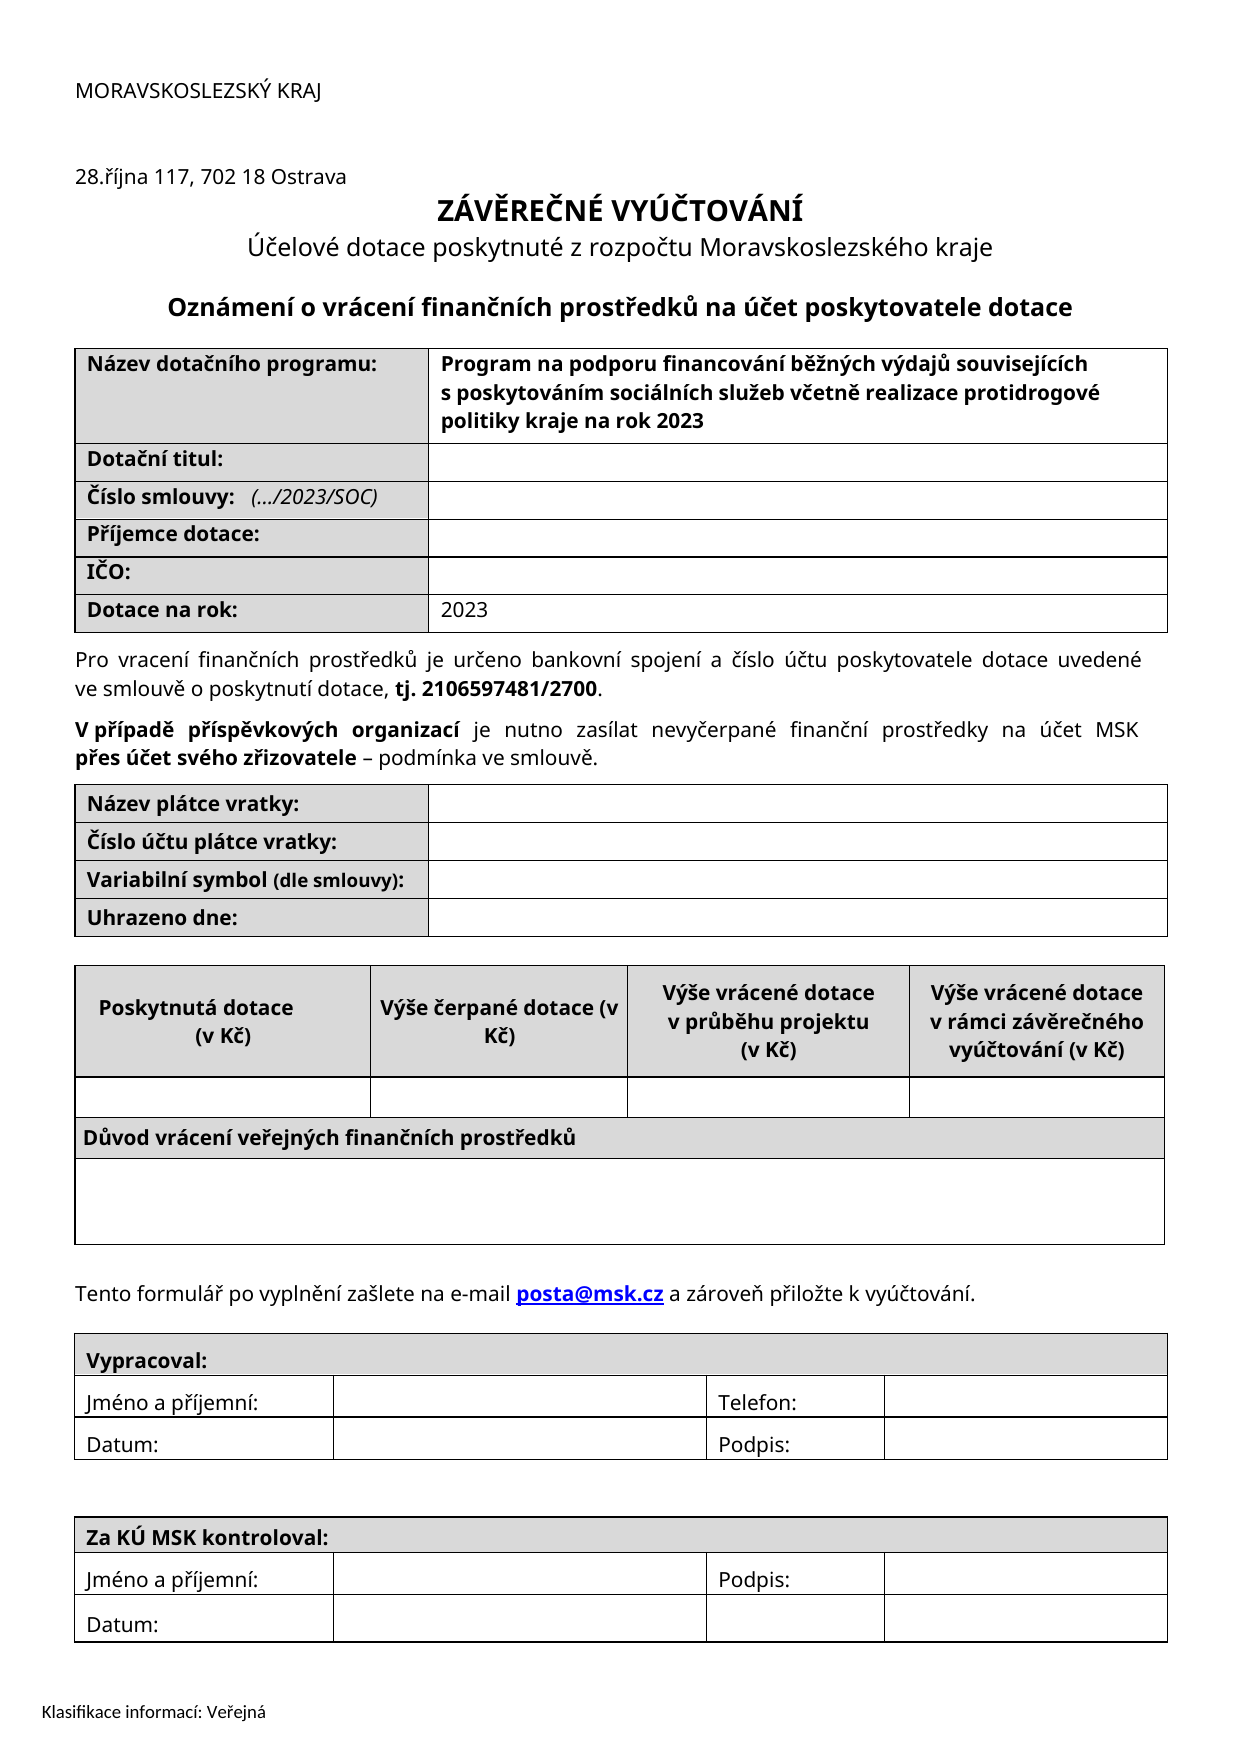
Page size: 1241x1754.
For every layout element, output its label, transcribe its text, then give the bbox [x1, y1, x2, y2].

table_cell [885, 1418, 1167, 1458]
table_cell Číslo účtu plátce vratky: [76, 823, 428, 860]
table_cell Telefon: [707, 1376, 884, 1416]
table_cell Variabilní symbol (dle smlouvy): [76, 861, 428, 898]
table_cell Uhrazeno dne: [76, 899, 428, 936]
table_cell Datum: [75, 1418, 333, 1458]
table_cell [76, 1078, 370, 1117]
table_cell Dotační titul: [76, 444, 428, 481]
text Tento formulář po vyplnění zašlete na e-mail posta@msk.cz a zároveň přiložte k vyúčtování. [75, 1279, 1165, 1307]
table_cell IČO: [76, 558, 428, 594]
table_cell [429, 520, 1167, 556]
table_header Za KÚ MSK kontroloval: [75, 1518, 1167, 1552]
table_cell [429, 558, 1167, 594]
table_cell [334, 1553, 706, 1594]
table_cell [429, 823, 1167, 860]
table_header Název dotačního programu: [76, 349, 428, 443]
table_cell [429, 482, 1167, 518]
table_cell [429, 861, 1167, 898]
table_cell [76, 1159, 1164, 1244]
text Účelové dotace poskytnuté z rozpočtu Moravskoslezského kraje [75, 230, 1165, 264]
table_cell [628, 1078, 909, 1117]
table_cell [334, 1595, 706, 1641]
table_cell [429, 899, 1167, 936]
table_header Program na podporu financování běžných výdajů souvisejících s poskytováním sociálních služeb včetně realizace protidrogové politiky kraje na rok 2023 [429, 349, 1167, 443]
table_cell Jméno a příjemní: [75, 1553, 333, 1594]
table_cell [885, 1595, 1167, 1641]
text Pro vracení finančních prostředků je určeno bankovní spojení a číslo účtu poskytovatele dotace uvedené ve smlouvě o poskytnutí dotace, tj. 2106597481/2700. [75, 646, 1153, 702]
table_header Výše vrácené dotace v průběhu projektu (v Kč) [628, 966, 909, 1076]
table_header Výše čerpané dotace (v Kč) [371, 966, 627, 1076]
table_cell [707, 1595, 884, 1641]
table_cell Podpis: [707, 1553, 884, 1594]
table_cell Dotace na rok: [76, 595, 428, 632]
table_header Poskytnutá dotace (v Kč) [76, 966, 370, 1076]
table_cell Podpis: [707, 1418, 884, 1458]
table_cell [371, 1078, 627, 1117]
text V případě příspěvkových organizací je nutno zasílat nevyčerpané finanční prostředky na účet MSK přes účet svého zřizovatele – podmínka ve smlouvě. [75, 715, 1153, 772]
table_cell 2023 [429, 595, 1167, 632]
table_header [429, 785, 1167, 822]
table_header Vypracoval: [75, 1334, 1167, 1374]
table_cell [429, 444, 1167, 481]
table_header Výše vrácené dotace v rámci závěrečného vyúčtování (v Kč) [910, 966, 1164, 1076]
table_cell Jméno a příjemní: [75, 1376, 333, 1416]
table_cell Důvod vrácení veřejných finančních prostředků [76, 1118, 1164, 1158]
table_cell [334, 1376, 706, 1416]
table_cell Číslo smlouvy: (…/2023/SOC) [76, 482, 428, 518]
table_cell [334, 1418, 706, 1458]
table_cell Příjemce dotace: [76, 520, 428, 556]
table_cell Datum: [75, 1595, 333, 1641]
table_cell [885, 1553, 1167, 1594]
table_header Název plátce vratky: [76, 785, 428, 822]
text Oznámení o vrácení finančních prostředků na účet poskytovatele dotace [75, 289, 1165, 323]
subtitle ZÁVĚREČNÉ VYÚČTOVÁNÍ [75, 190, 1165, 230]
table_cell [885, 1376, 1167, 1416]
table_cell [910, 1078, 1164, 1117]
